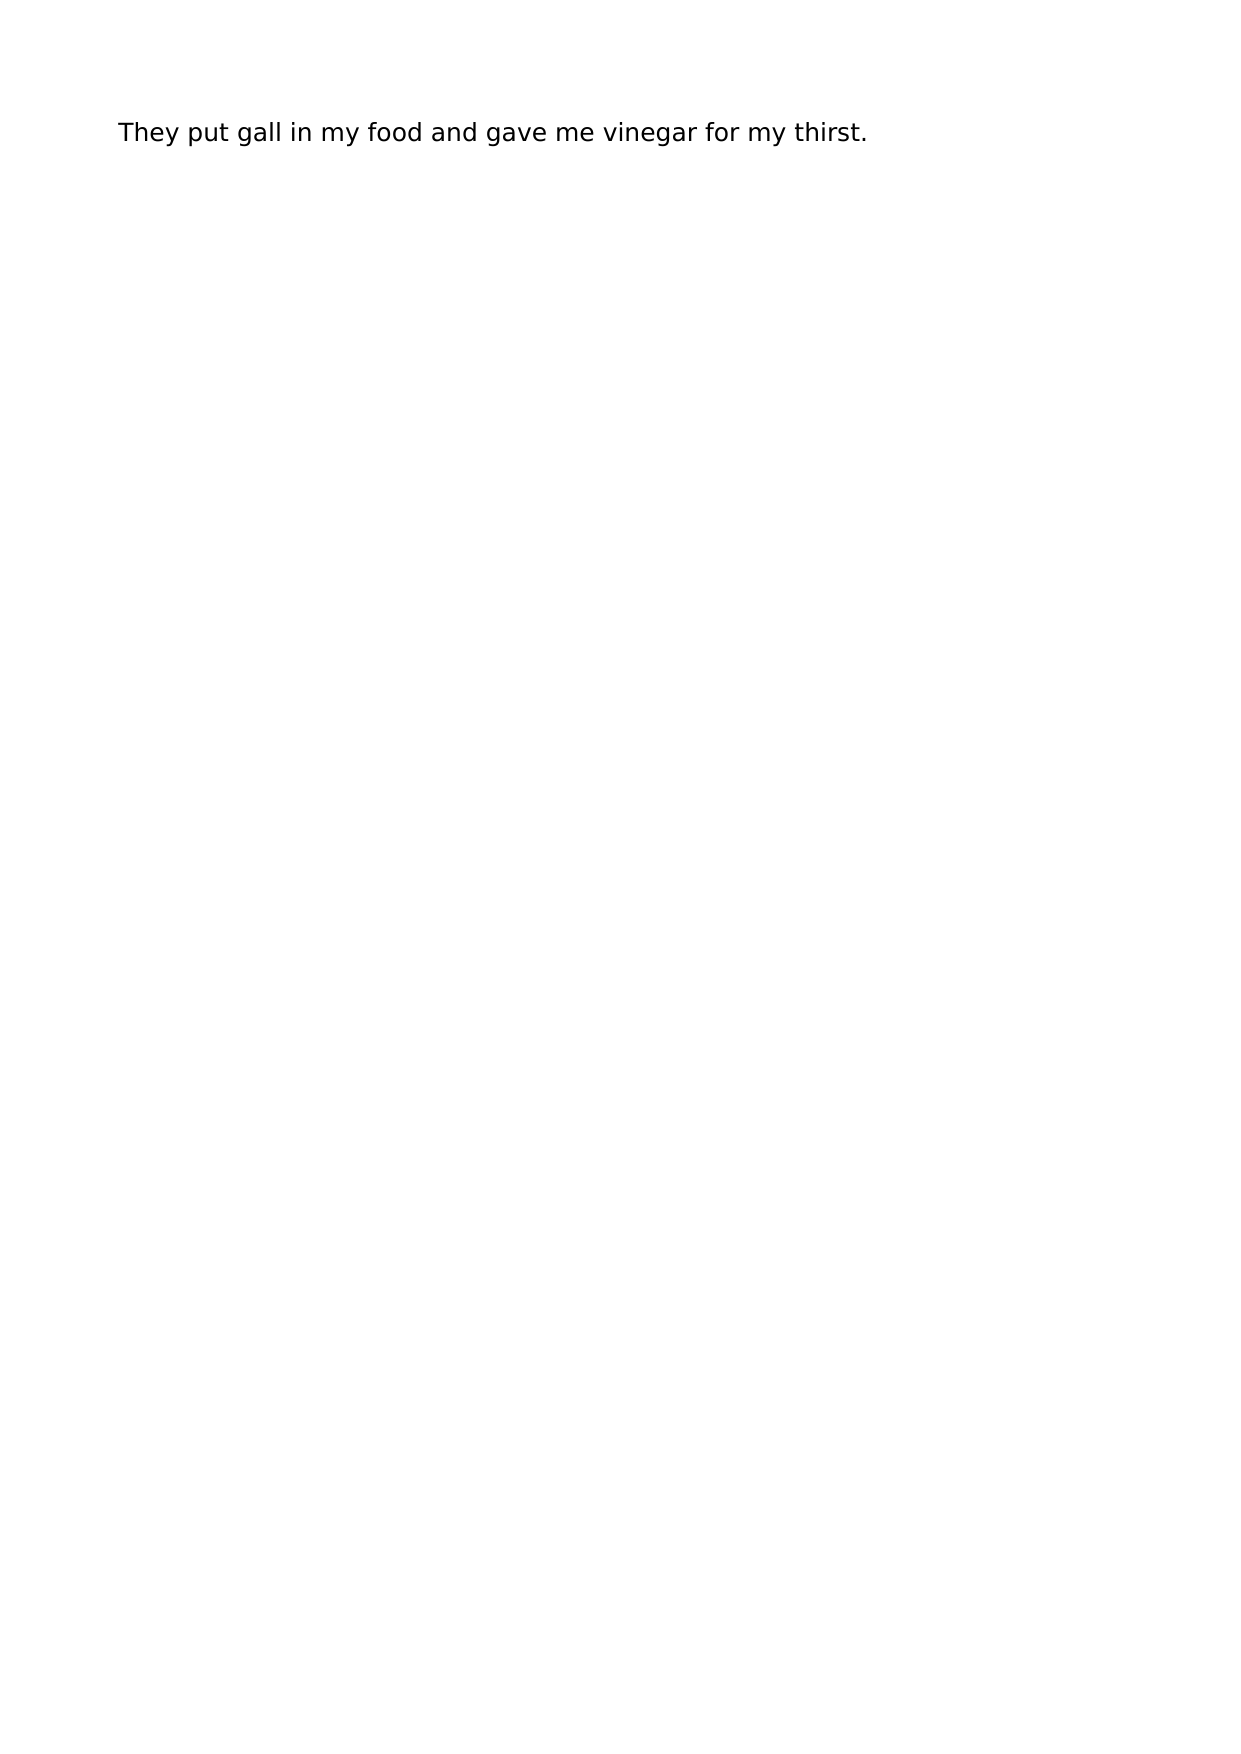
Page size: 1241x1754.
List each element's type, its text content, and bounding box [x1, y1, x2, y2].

text They put gall in my food and gave me vinegar for my thirst. [118, 118, 1122, 147]
